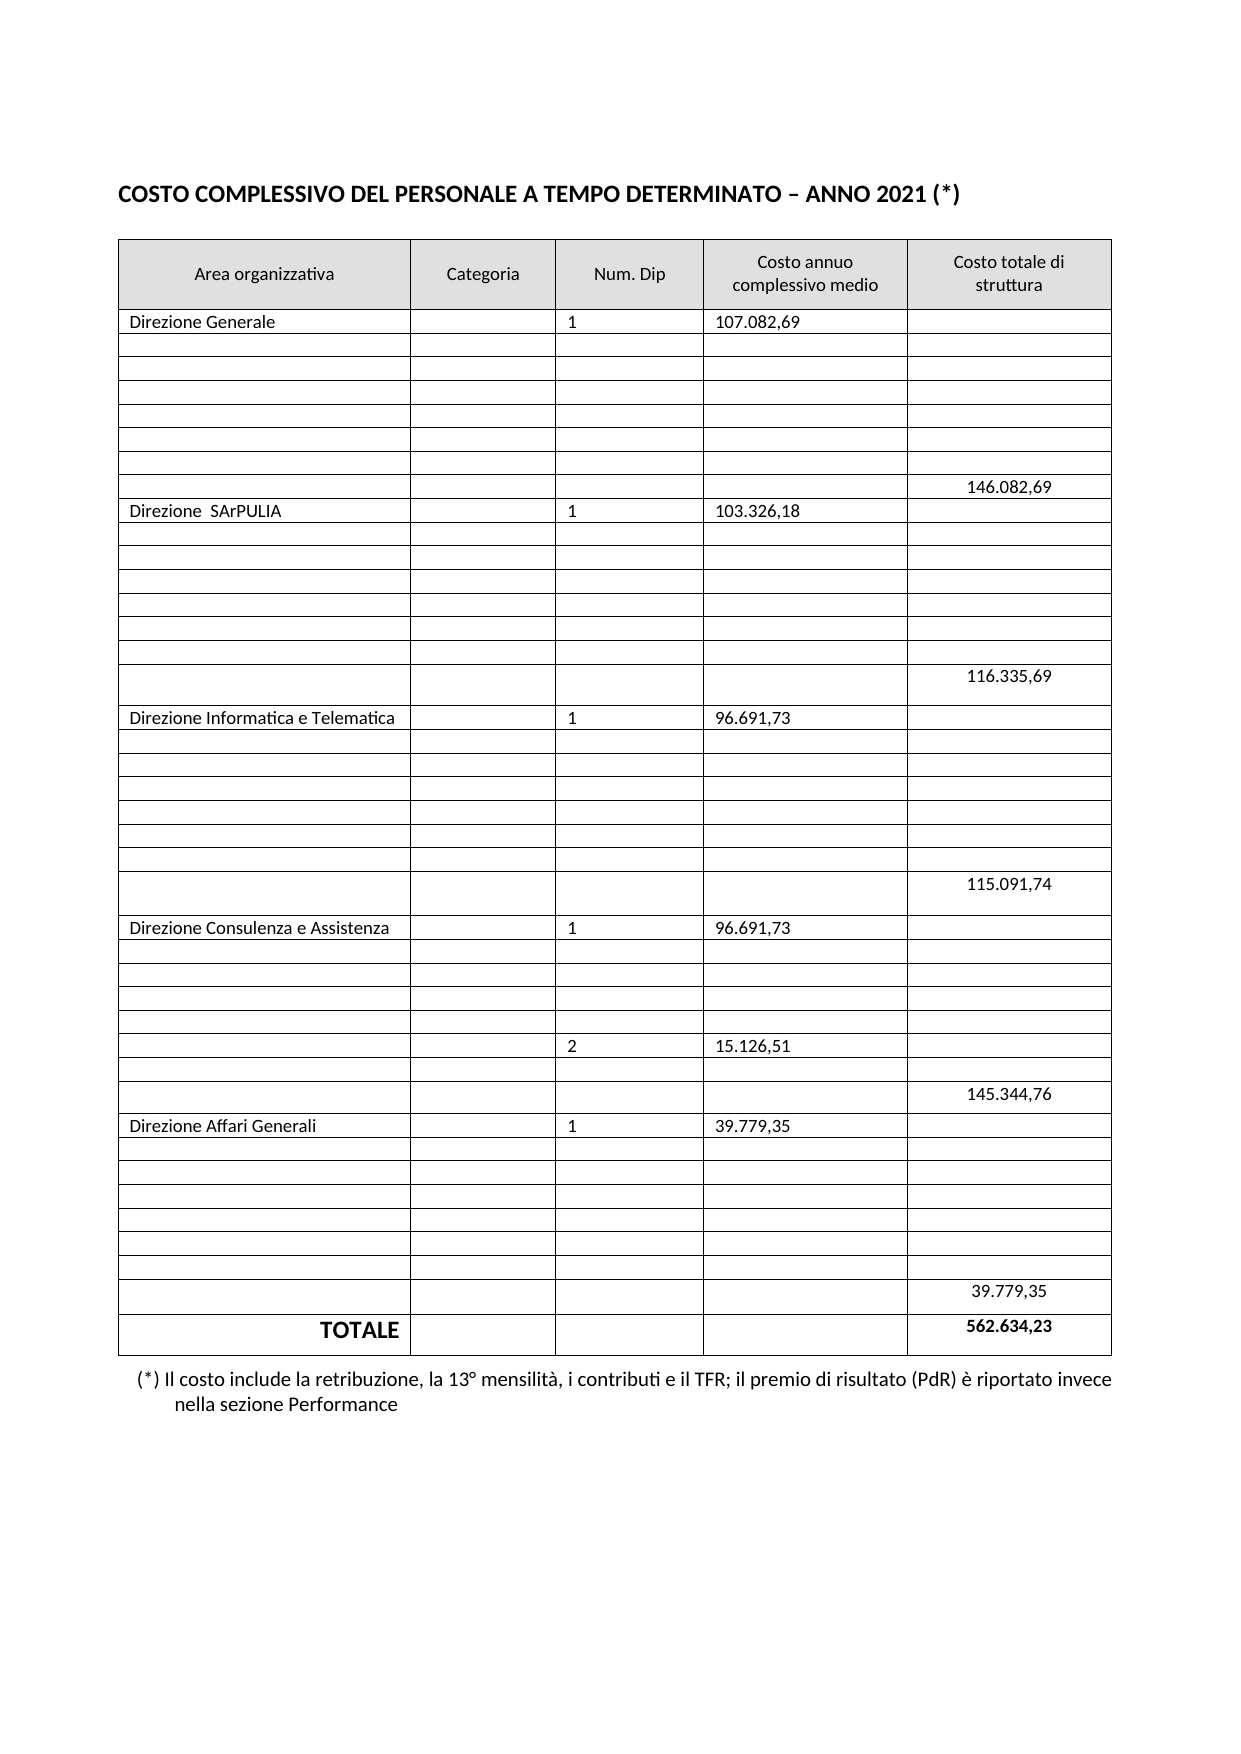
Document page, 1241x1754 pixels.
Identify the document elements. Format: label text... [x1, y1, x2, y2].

table_cell [411, 475, 555, 498]
table_cell [119, 546, 410, 569]
table_cell [908, 523, 1111, 545]
table_cell 15.126,51 [704, 1034, 907, 1057]
table_cell 6 [411, 1232, 555, 1255]
table_cell [704, 1185, 907, 1207]
table_cell Dirigente [411, 706, 555, 729]
table_cell [908, 1114, 1111, 1137]
text COSTO COMPLESSIVO DEL PERSONALE A TEMPO DETERMINATO – ANNO 2021 (*) [118, 178, 1122, 209]
table_cell [704, 730, 907, 752]
table_cell 2 [556, 1034, 703, 1057]
table_cell 39.779,35 [908, 1280, 1111, 1313]
table_cell 8Q [411, 1161, 555, 1184]
table_cell [704, 381, 907, 403]
table_cell 1 [556, 499, 703, 522]
table_cell 1 [556, 706, 703, 729]
table_cell [704, 1315, 907, 1355]
table_cell Dirigente [411, 916, 555, 939]
table_cell [704, 452, 907, 474]
table_cell 96.691,73 [704, 916, 907, 939]
table_cell 7s [411, 987, 555, 1010]
table_cell [556, 1138, 703, 1160]
table_cell [119, 801, 410, 823]
table_cell [556, 641, 703, 663]
table_cell [119, 428, 410, 451]
table_cell [556, 1161, 703, 1184]
table_cell [556, 825, 703, 847]
table_cell [704, 872, 907, 915]
table_cell [908, 777, 1111, 800]
table_cell [704, 1082, 907, 1113]
table_cell [704, 964, 907, 986]
table_cell [704, 334, 907, 356]
table_cell [119, 381, 410, 403]
table_cell [556, 357, 703, 380]
table_cell [556, 1280, 703, 1313]
table_cell [704, 1138, 907, 1160]
table_cell [119, 1034, 410, 1057]
table_cell 7 [411, 1011, 555, 1033]
table_cell [908, 916, 1111, 939]
table_cell 103.326,18 [704, 499, 907, 522]
table_cell [411, 665, 555, 705]
table_cell [908, 310, 1111, 332]
table_cell 145.344,76 [908, 1082, 1111, 1113]
table_cell 7s [411, 1185, 555, 1207]
table_cell 5 [411, 1058, 555, 1081]
table_cell [411, 1280, 555, 1313]
table_cell [556, 523, 703, 545]
table_cell [556, 872, 703, 915]
table_cell [556, 964, 703, 986]
table_cell 7 [411, 1209, 555, 1231]
table_cell [119, 1011, 410, 1033]
table_cell [556, 987, 703, 1010]
table_cell [556, 381, 703, 403]
table_cell 8Q [411, 546, 555, 569]
table_cell [908, 801, 1111, 823]
table_cell [908, 594, 1111, 616]
table_cell 1 [556, 310, 703, 332]
table_cell Direzione Affari Generali [119, 1114, 410, 1137]
table_cell 39.779,35 [704, 1114, 907, 1137]
table_cell [556, 452, 703, 474]
table_header Categoria [411, 240, 555, 309]
table_cell 5 [411, 641, 555, 663]
table_cell [908, 754, 1111, 776]
table_cell [908, 1232, 1111, 1255]
table_cell [556, 428, 703, 451]
table_cell [908, 1034, 1111, 1057]
table_cell [556, 570, 703, 593]
table_cell [119, 452, 410, 474]
table_cell [119, 665, 410, 705]
table_cell [704, 1232, 907, 1255]
text (*) Il costo include la retribuzione, la 13° mensilità, i contributi e il TFR; il premio di risultato (PdR) è riportato invece nella sezione Performance [137, 1366, 1122, 1417]
table_cell [704, 987, 907, 1010]
table_cell 8s [411, 334, 555, 356]
table_cell Direzione SArPULIA [119, 499, 410, 522]
table_cell [119, 940, 410, 962]
table_cell [704, 1011, 907, 1033]
table_cell [704, 617, 907, 640]
table_cell [119, 825, 410, 847]
table_cell [704, 546, 907, 569]
table_cell [908, 964, 1111, 986]
table_cell 8s [411, 1138, 555, 1160]
table_cell [704, 428, 907, 451]
table_cell [119, 1280, 410, 1313]
table_cell [119, 570, 410, 593]
table_cell 1 [556, 916, 703, 939]
table_cell [411, 872, 555, 915]
table_cell 6 [411, 1034, 555, 1057]
table_cell 6 [411, 617, 555, 640]
table_cell [556, 1011, 703, 1033]
table_cell [908, 1011, 1111, 1033]
table_cell [119, 617, 410, 640]
table_cell [556, 848, 703, 871]
table_cell [556, 777, 703, 800]
table_header Area organizzativa [119, 240, 410, 309]
table_cell [556, 754, 703, 776]
table_header Costo totale di struttura [908, 240, 1111, 309]
table_cell 107.082,69 [704, 310, 907, 332]
table_cell [704, 665, 907, 705]
table_cell [556, 1315, 703, 1355]
table_cell [704, 777, 907, 800]
table_cell [704, 848, 907, 871]
table_cell [704, 405, 907, 427]
table_cell 146.082,69 [908, 475, 1111, 498]
table_cell 7 [411, 594, 555, 616]
table_cell [908, 357, 1111, 380]
table_cell [556, 730, 703, 752]
table_cell Direzione Informatica e Telematica [119, 706, 410, 729]
table_cell 7s [411, 777, 555, 800]
table_cell [908, 730, 1111, 752]
table_cell [119, 334, 410, 356]
table_cell [556, 1256, 703, 1278]
table_header Costo annuo complessivo medio [704, 240, 907, 309]
table_cell 96.691,73 [704, 706, 907, 729]
table_cell [908, 405, 1111, 427]
table_cell Dirigente [411, 499, 555, 522]
table_cell [704, 940, 907, 962]
table_cell Direzione Generale [119, 310, 410, 332]
table_cell 5 [411, 848, 555, 871]
table_cell [119, 1058, 410, 1081]
table_cell [908, 617, 1111, 640]
table_cell [704, 357, 907, 380]
table_cell [908, 452, 1111, 474]
table_cell [704, 523, 907, 545]
table_cell [119, 964, 410, 986]
table_cell [119, 1256, 410, 1278]
table_cell [556, 1082, 703, 1113]
table_cell [119, 754, 410, 776]
table_cell 5 [411, 1256, 555, 1278]
table_cell [908, 1058, 1111, 1081]
table_cell [908, 381, 1111, 403]
table_cell [119, 848, 410, 871]
table_cell 7 [411, 801, 555, 823]
table_cell [908, 706, 1111, 729]
table_cell [556, 665, 703, 705]
table_cell [908, 848, 1111, 871]
table_cell 562.634,23 [908, 1315, 1111, 1355]
table_cell [908, 1256, 1111, 1278]
table_cell 7 [411, 405, 555, 427]
table_cell 8Q [411, 754, 555, 776]
table_cell [556, 1209, 703, 1231]
table_cell 8s [411, 940, 555, 962]
table_cell [556, 1185, 703, 1207]
table_cell [119, 872, 410, 915]
table_header Num. Dip [556, 240, 703, 309]
table_cell [704, 1280, 907, 1313]
table_cell [908, 334, 1111, 356]
table_cell [556, 405, 703, 427]
table_cell [704, 801, 907, 823]
table_cell [411, 1315, 555, 1355]
table_cell 115.091,74 [908, 872, 1111, 915]
table_cell [704, 825, 907, 847]
table_cell 5 [411, 452, 555, 474]
table_cell [908, 428, 1111, 451]
table_cell [119, 777, 410, 800]
table_cell [119, 475, 410, 498]
table_cell [119, 1232, 410, 1255]
table_cell [704, 570, 907, 593]
table_cell 7s [411, 570, 555, 593]
table_cell [119, 1138, 410, 1160]
table_cell 8s [411, 730, 555, 752]
table_cell [556, 617, 703, 640]
table_cell TOTALE [119, 1315, 410, 1355]
table_cell [704, 1209, 907, 1231]
table_cell [556, 1232, 703, 1255]
table_cell [556, 546, 703, 569]
table_cell [119, 1161, 410, 1184]
table_cell [908, 499, 1111, 522]
table_cell [119, 405, 410, 427]
table_cell [119, 1209, 410, 1231]
table_cell [556, 940, 703, 962]
table_cell [556, 801, 703, 823]
table_cell [704, 1058, 907, 1081]
table_cell [908, 1161, 1111, 1184]
table_cell Dirigente [411, 1114, 555, 1137]
table_cell [908, 641, 1111, 663]
table_cell [908, 546, 1111, 569]
table_cell 116.335,69 [908, 665, 1111, 705]
table_cell [119, 987, 410, 1010]
table_cell Dirigente [411, 310, 555, 332]
table_cell [908, 825, 1111, 847]
table_cell [908, 1209, 1111, 1231]
table_cell 8Q [411, 357, 555, 380]
table_cell 8Q [411, 964, 555, 986]
table_cell [119, 594, 410, 616]
table_cell 8s [411, 523, 555, 545]
table_cell [556, 334, 703, 356]
table_cell [119, 1082, 410, 1113]
table_cell [908, 1185, 1111, 1207]
table_cell [908, 1138, 1111, 1160]
table_cell [119, 523, 410, 545]
table_cell Direzione Consulenza e Assistenza Tecnica [119, 916, 410, 939]
table_cell [704, 1256, 907, 1278]
table_cell 1 [556, 1114, 703, 1137]
table_cell [556, 475, 703, 498]
table_cell 6 [411, 428, 555, 451]
table_cell [908, 940, 1111, 962]
table_cell [119, 1185, 410, 1207]
table_cell [908, 570, 1111, 593]
table_cell [119, 730, 410, 752]
table_cell [704, 641, 907, 663]
table_cell [704, 1161, 907, 1184]
table_cell [704, 475, 907, 498]
table_cell [556, 594, 703, 616]
table_cell 7s [411, 381, 555, 403]
table_cell [556, 1058, 703, 1081]
table_cell [704, 594, 907, 616]
table_cell [411, 1082, 555, 1113]
table_cell [119, 641, 410, 663]
table_cell [704, 754, 907, 776]
table_cell [119, 357, 410, 380]
table_cell [908, 987, 1111, 1010]
table_cell 6 [411, 825, 555, 847]
